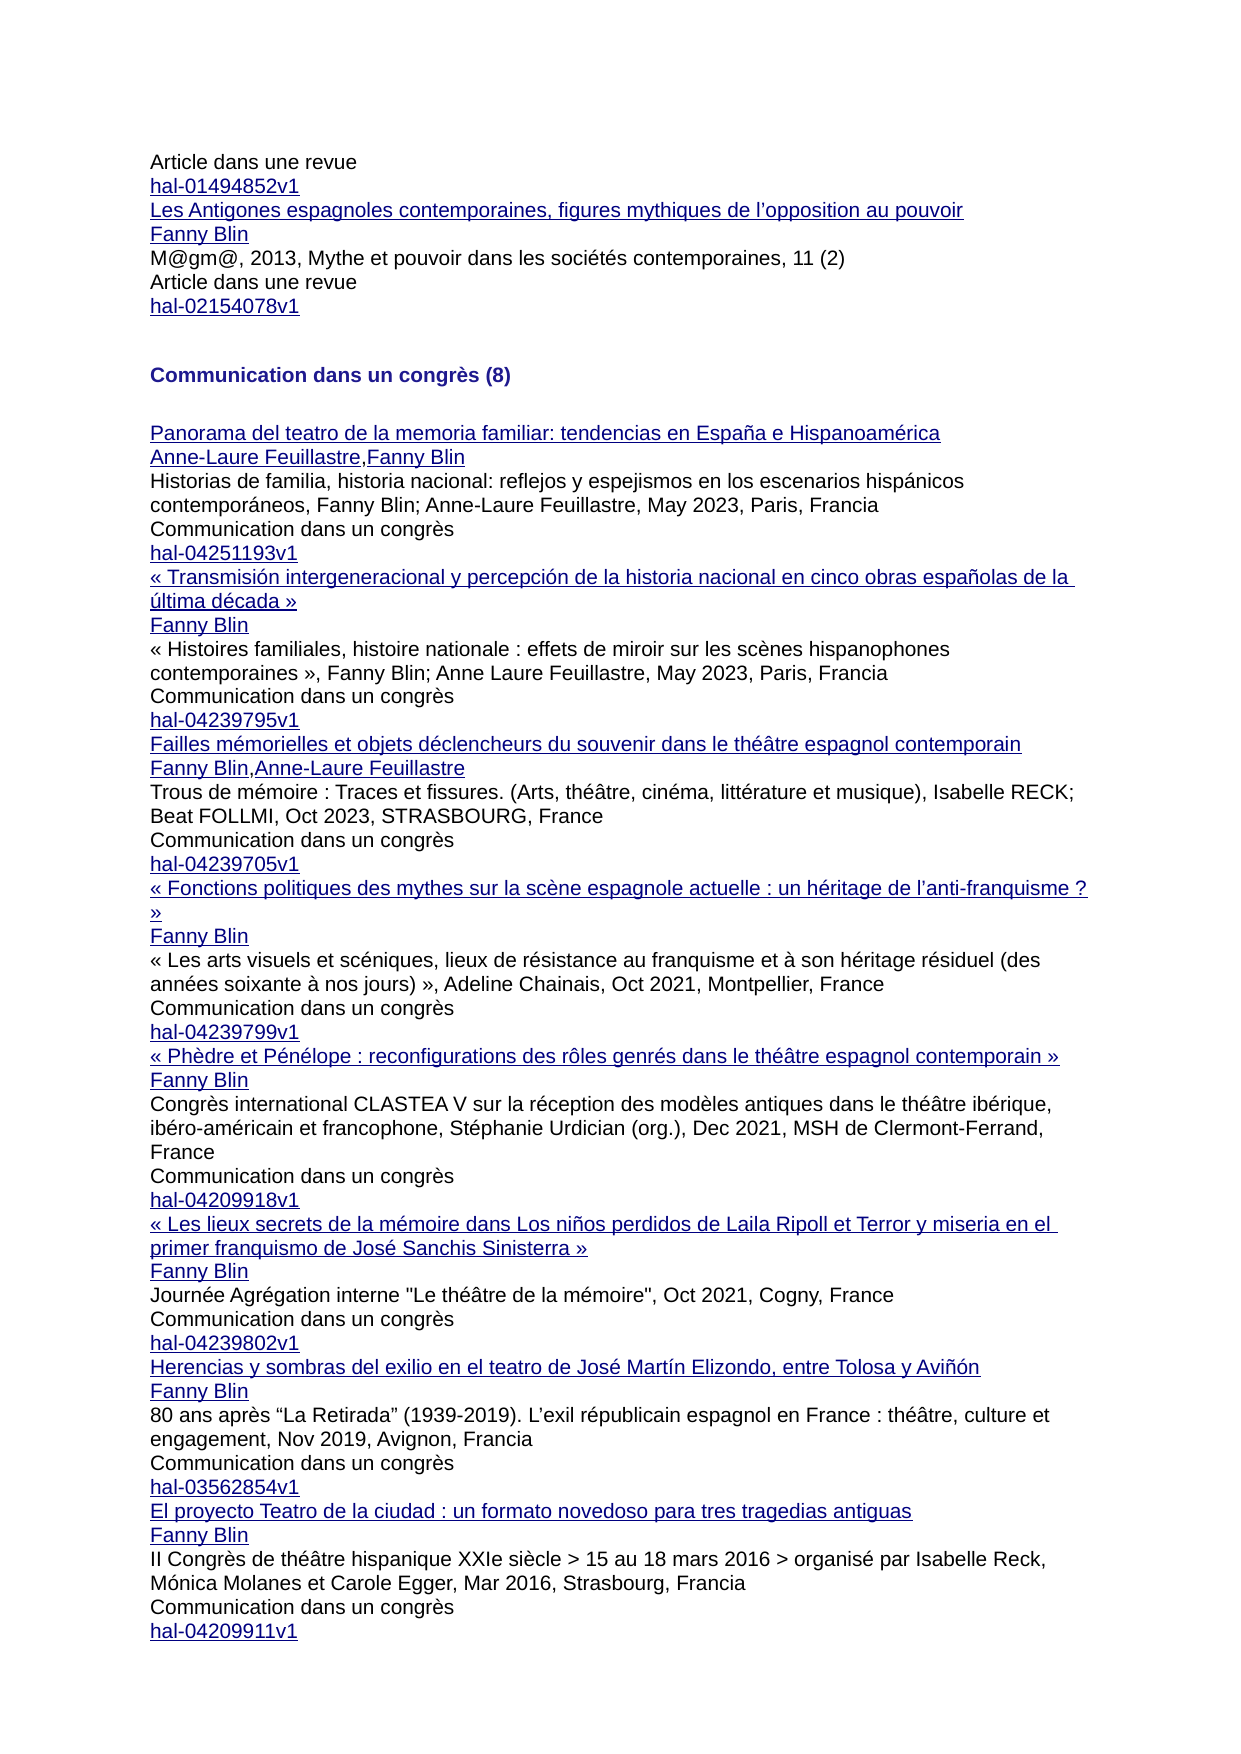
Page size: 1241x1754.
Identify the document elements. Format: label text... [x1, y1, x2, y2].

table_cell El proyecto Teatro de la ciudad : un formato novedoso para tres tragedias antiguas Fanny Blin II Congrès de théâtre hispanique XXIe siècle > 15 au 18 mars 2016 > organisé par Isabelle Reck, Mónica Molanes et Carole Egger, Mar 2016, Strasbourg, Francia Communication dans un congrès hal-04209911v1 [150, 1499, 1090, 1643]
table_cell « Phèdre et Pénélope : reconfigurations des rôles genrés dans le théâtre espagnol contemporain » Fanny Blin Congrès international CLASTEA V sur la réception des modèles antiques dans le théâtre ibérique, ibéro-américain et francophone, Stéphanie Urdician (org.), Dec 2021, MSH de Clermont-Ferrand, France Communication dans un congrès hal-04209918v1 [150, 1044, 1090, 1211]
table_header Panorama del teatro de la memoria familiar: tendencias en España e Hispanoamérica Anne-Laure Feuillastre,Fanny Blin Historias de familia, historia nacional: reflejos y espejismos en los escenarios hispánicos contemporáneos, Fanny Blin; Anne-Laure Feuillastre, May 2023, Paris, Francia Communication dans un congrès hal-04251193v1 [150, 421, 1090, 564]
table_cell Les Antigones espagnoles contemporaines, figures mythiques de l’opposition au pouvoir Fanny Blin M@gm@, 2013, Mythe et pouvoir dans les sociétés contemporaines, 11 (2) Article dans une revue hal-02154078v1 [150, 198, 1090, 318]
table_cell « Les lieux secrets de la mémoire dans Los niños perdidos de Laila Ripoll et Terror y miseria en el primer franquismo de José Sanchis Sinisterra » Fanny Blin Journée Agrégation interne "Le théâtre de la mémoire", Oct 2021, Cogny, France Communication dans un congrès hal-04239802v1 [150, 1211, 1090, 1355]
table_cell Failles mémorielles et objets déclencheurs du souvenir dans le théâtre espagnol contemporain Fanny Blin,Anne-Laure Feuillastre Trous de mémoire : Traces et fissures. (Arts, théâtre, cinéma, littérature et musique), Isabelle RECK; Beat FOLLMI, Oct 2023, STRASBOURG, France Communication dans un congrès hal-04239705v1 [150, 732, 1090, 876]
table_cell « Transmisión intergeneracional y percepción de la historia nacional en cinco obras españolas de la última década » Fanny Blin « Histoires familiales, histoire nationale : effets de miroir sur les scènes hispanophones contemporaines », Fanny Blin; Anne Laure Feuillastre, May 2023, Paris, Francia Communication dans un congrès hal-04239795v1 [150, 565, 1090, 732]
table_cell Herencias y sombras del exilio en el teatro de José Martín Elizondo, entre Tolosa y Aviñón Fanny Blin 80 ans après “La Retirada” (1939-2019). L’exil républicain espagnol en France : théâtre, culture et engagement, Nov 2019, Avignon, Francia Communication dans un congrès hal-03562854v1 [150, 1355, 1090, 1499]
subtitle Communication dans un congrès (8) [150, 362, 1090, 386]
table_cell Article dans une revue hal-01494852v1 [150, 150, 1090, 198]
table_cell « Fonctions politiques des mythes sur la scène espagnole actuelle : un héritage de l’anti-franquisme ? » Fanny Blin « Les arts visuels et scéniques, lieux de résistance au franquisme et à son héritage résiduel (des années soixante à nos jours) », Adeline Chainais, Oct 2021, Montpellier, France Communication dans un congrès hal-04239799v1 [150, 876, 1090, 1044]
